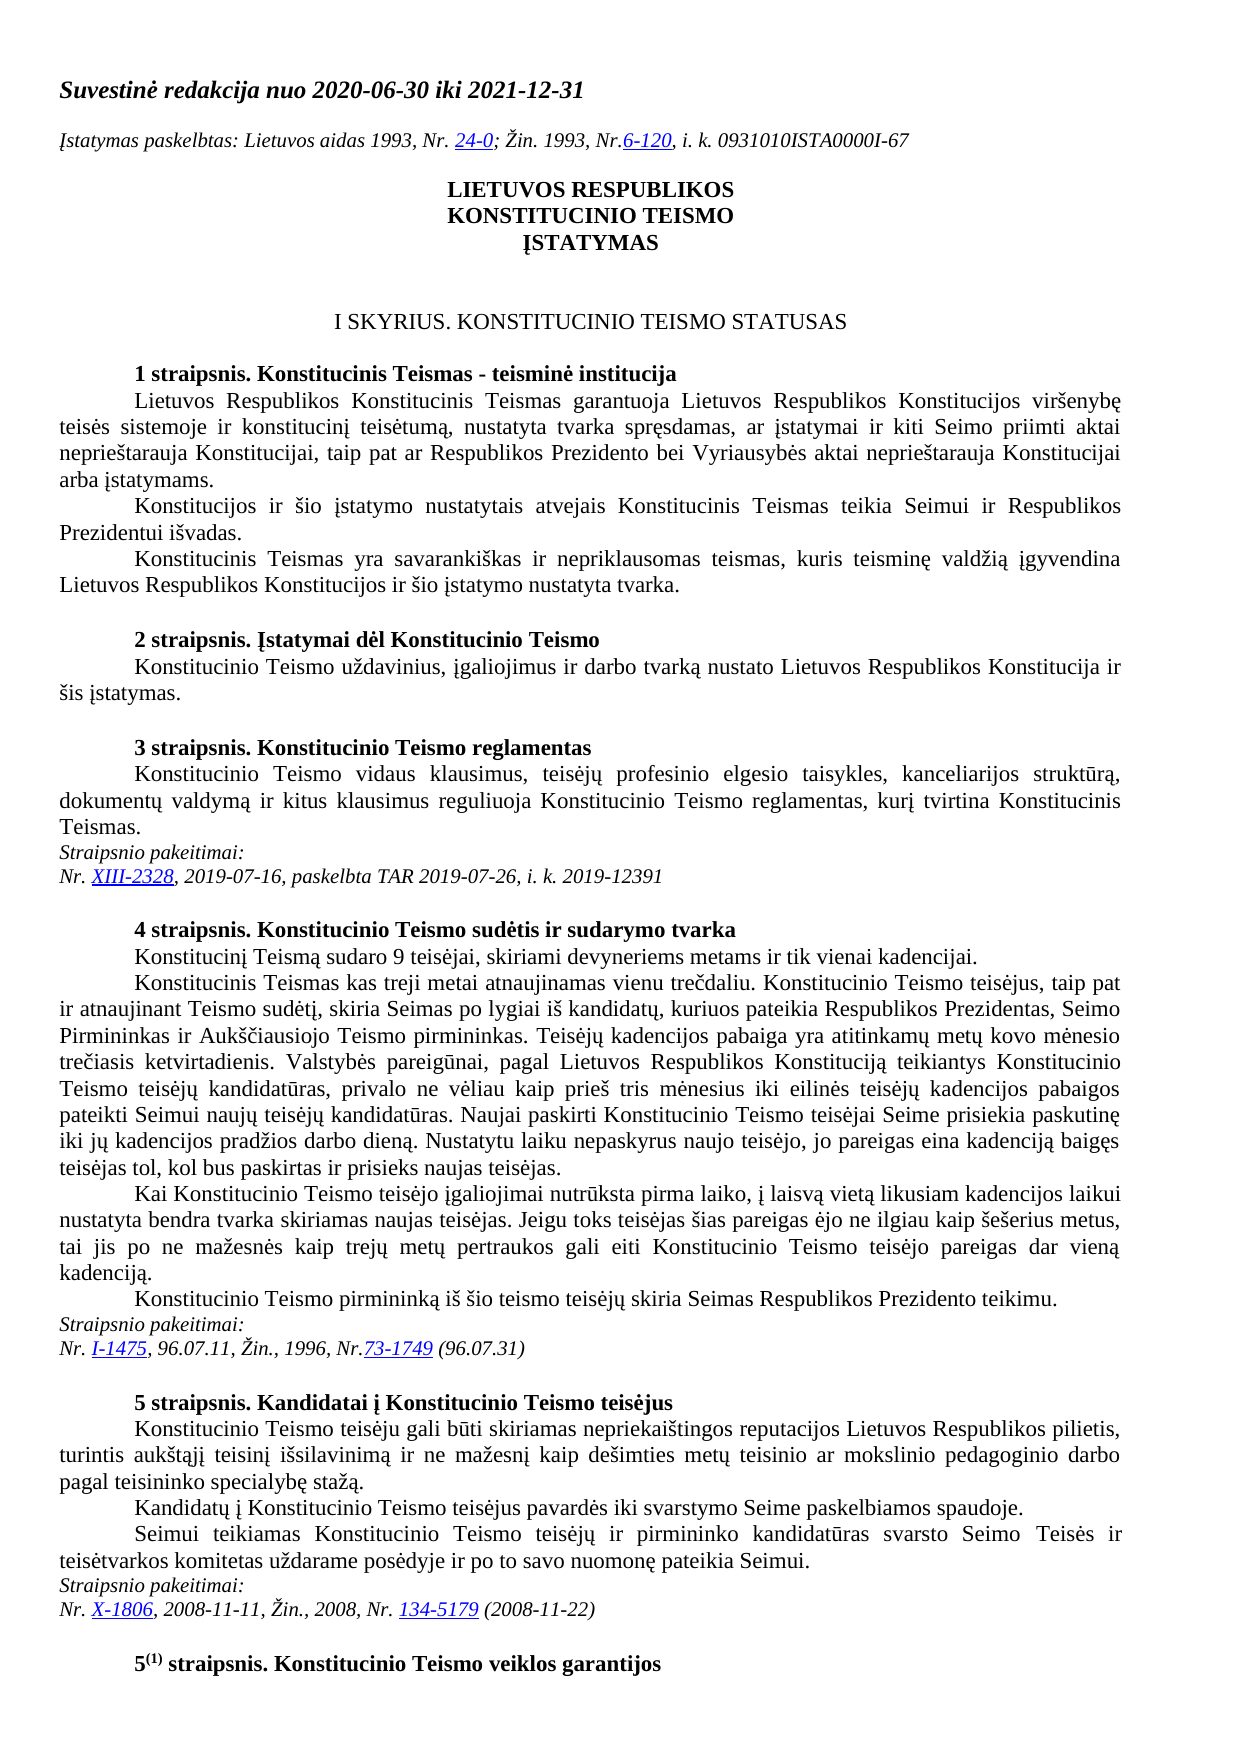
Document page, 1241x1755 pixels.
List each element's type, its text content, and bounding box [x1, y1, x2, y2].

text 1 straipsnis. Konstitucinis Teismas - teisminė institucija [59, 360, 1122, 387]
text ĮSTATYMAS [59, 229, 1122, 255]
text Seimui teikiamas Konstitucinio Teismo teisėjų ir pirmininko kandidatūras svarsto Seimo Teisės ir teisėtvarkos komitetas uždarame posėdyje ir po to savo nuomonę pateikia Seimui. [59, 1520, 1122, 1573]
text Nr. X-1806, 2008-11-11, Žin., 2008, Nr. 134-5179 (2008-11-22) [59, 1597, 1122, 1621]
text 5 straipsnis. Kandidatai į Konstitucinio Teismo teisėjus [59, 1389, 1122, 1415]
text 2 straipsnis. Įstatymai dėl Konstitucinio Teismo [59, 626, 1122, 653]
text KONSTITUCINIO TEISMO [59, 202, 1122, 229]
text 5(1) straipsnis. Konstitucinio Teismo veiklos garantijos [59, 1650, 1122, 1676]
text Konstitucijos ir šio įstatymo nustatytais atvejais Konstitucinis Teismas teikia Seimui ir Respublikos Prezidentui išvadas. [59, 492, 1122, 545]
text Straipsnio pakeitimai: [59, 1312, 1122, 1336]
text Konstitucinis Teismas yra savarankiškas ir nepriklausomas teismas, kuris teisminę valdžią įgyvendina Lietuvos Respublikos Konstitucijos ir šio įstatymo nustatyta tvarka. [59, 545, 1122, 598]
text 3 straipsnis. Konstitucinio Teismo reglamentas [59, 734, 1122, 761]
text LIETUVOS RESPUBLIKOS [59, 176, 1122, 202]
text 4 straipsnis. Konstitucinio Teismo sudėtis ir sudarymo tvarka [59, 916, 1122, 943]
text Konstitucinio Teismo vidaus klausimus, teisėjų profesinio elgesio taisykles, kanceliarijos struktūrą, dokumentų valdymą ir kitus klausimus reguliuoja Konstitucinio Teismo reglamentas, kurį tvirtina Konstitucinis Teismas. [59, 761, 1122, 839]
text Suvestinė redakcija nuo 2020-06-30 iki 2021-12-31 [59, 75, 1122, 104]
text Konstitucinio Teismo pirmininką iš šio teismo teisėjų skiria Seimas Respublikos Prezidento teikimu. [59, 1285, 1122, 1312]
text Konstitucinio Teismo uždavinius, įgaliojimus ir darbo tvarką nustato Lietuvos Respublikos Konstitucija ir šis įstatymas. [59, 653, 1122, 705]
text Konstitucinį Teismą sudaro 9 teisėjai, skiriami devyneriems metams ir tik vienai kadencijai. [59, 943, 1122, 969]
text Konstitucinis Teismas kas treji metai atnaujinamas vienu trečdaliu. Konstitucinio Teismo teisėjus, taip pat ir atnaujinant Teismo sudėtį, skiria Seimas po lygiai iš kandidatų, kuriuos pateikia Respublikos Prezidentas, Seimo Pirmininkas ir Aukščiausiojo Teismo pirmininkas. Teisėjų kadencijos pabaiga yra atitinkamų metų kovo mėnesio trečiasis ketvirtadienis. Valstybės pareigūnai, pagal Lietuvos Respublikos Konstituciją teikiantys Konstitucinio Teismo teisėjų kandidatūras, privalo ne vėliau kaip prieš tris mėnesius iki eilinės teisėjų kadencijos pabaigos pateikti Seimui naujų teisėjų kandidatūras. Naujai paskirti Konstitucinio Teismo teisėjai Seime prisiekia paskutinę iki jų kadencijos pradžios darbo dieną. Nustatytu laiku nepaskyrus naujo teisėjo, jo pareigas eina kadenciją baigęs teisėjas tol, kol bus paskirtas ir prisieks naujas teisėjas. [59, 969, 1122, 1180]
text Nr. XIII-2328, 2019-07-16, paskelbta TAR 2019-07-26, i. k. 2019-12391 [59, 864, 1122, 888]
text Konstitucinio Teismo teisėju gali būti skiriamas nepriekaištingos reputacijos Lietuvos Respublikos pilietis, turintis aukštąjį teisinį išsilavinimą ir ne mažesnį kaip dešimties metų teisinio ar mokslinio pedagoginio darbo pagal teisininko specialybę stažą. [59, 1415, 1122, 1494]
text Lietuvos Respublikos Konstitucinis Teismas garantuoja Lietuvos Respublikos Konstitucijos viršenybę teisės sistemoje ir konstitucinį teisėtumą, nustatyta tvarka spręsdamas, ar įstatymai ir kiti Seimo priimti aktai neprieštarauja Konstitucijai, taip pat ar Respublikos Prezidento bei Vyriausybės aktai neprieštarauja Konstitucijai arba įstatymams. [59, 387, 1122, 492]
text Straipsnio pakeitimai: [59, 839, 1122, 864]
text Nr. I-1475, 96.07.11, Žin., 1996, Nr.73-1749 (96.07.31) [59, 1336, 1122, 1360]
text I SKYRIUS. KONSTITUCINIO TEISMO STATUSAS [59, 308, 1122, 334]
text Straipsnio pakeitimai: [59, 1573, 1122, 1597]
text Įstatymas paskelbtas: Lietuvos aidas 1993, Nr. 24-0; Žin. 1993, Nr.6-120, i. k. 0931010ISTA0000I-67 [59, 128, 1122, 152]
text Kandidatų į Konstitucinio Teismo teisėjus pavardės iki svarstymo Seime paskelbiamos spaudoje. [59, 1494, 1122, 1520]
text Kai Konstitucinio Teismo teisėjo įgaliojimai nutrūksta pirma laiko, į laisvą vietą likusiam kadencijos laikui nustatyta bendra tvarka skiriamas naujas teisėjas. Jeigu toks teisėjas šias pareigas ėjo ne ilgiau kaip šešerius metus, tai jis po ne mažesnės kaip trejų metų pertraukos gali eiti Konstitucinio Teismo teisėjo pareigas dar vieną kadenciją. [59, 1180, 1122, 1285]
